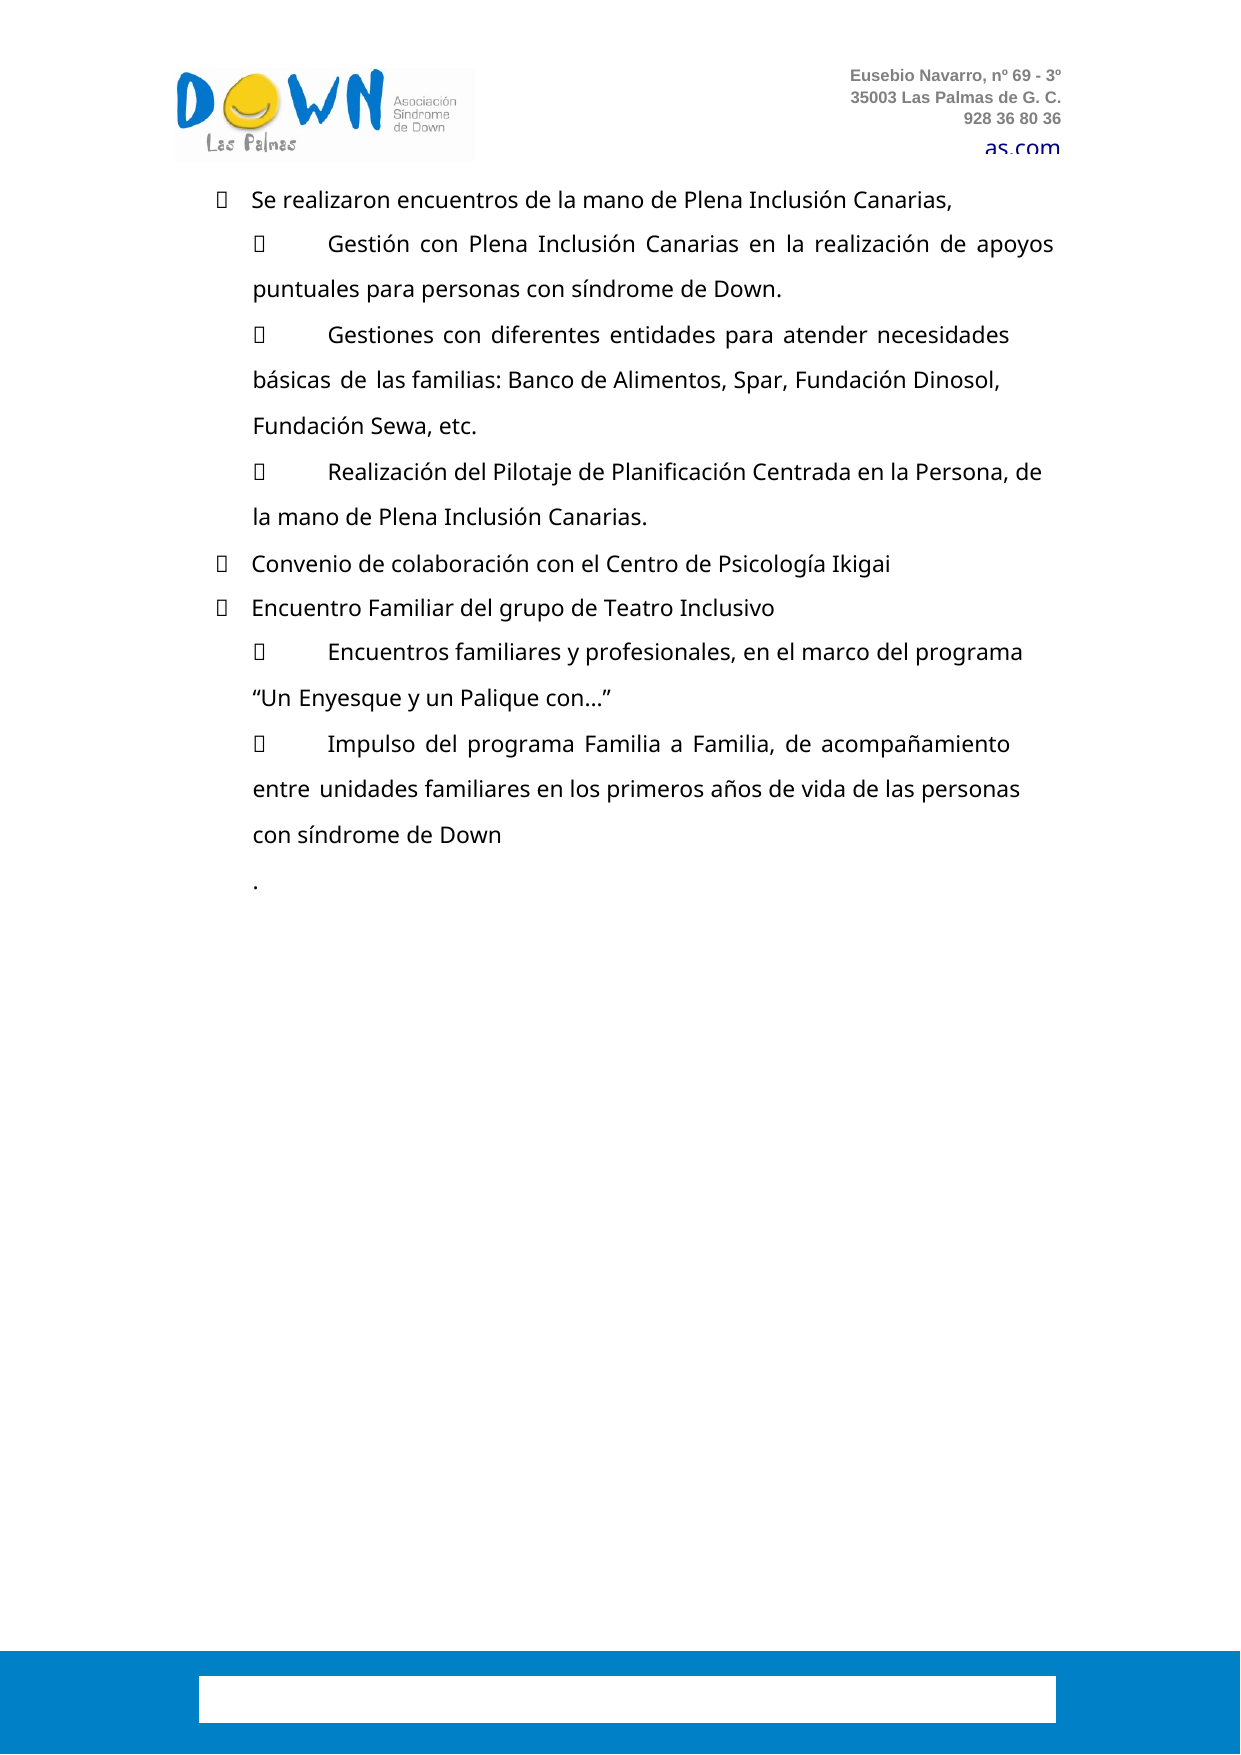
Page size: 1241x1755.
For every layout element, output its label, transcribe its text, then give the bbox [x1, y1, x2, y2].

list Se realizaron encuentros de la mano de Plena Inclusión Canarias, [215, 183, 1105, 215]
list Encuentros familiares y profesionales, en el marco del programa “Un Enyesque y un Palique con…” [252, 636, 1064, 713]
list Gestiones con diferentes entidades para atender necesidades básicas de las familias: Banco de Alimentos, Spar, Fundación Dinosol, Fundación Sewa, etc. [252, 319, 1063, 441]
list Convenio de colaboración con el Centro de Psicología Ikigai [215, 548, 1105, 579]
list Impulso del programa Familia a Familia, de acompañamiento entre unidades familiares en los primeros años de vida de las personas con síndrome de Down [252, 728, 1063, 850]
list Realización del Pilotaje de Planificación Centrada en la Persona, de la mano de Plena Inclusión Canarias. [252, 456, 1063, 533]
text . [252, 865, 1105, 896]
list Gestión con Plena Inclusión Canarias en la realización de apoyos puntuales para personas con síndrome de Down. [252, 228, 1064, 304]
list Encuentro Familiar del grupo de Teatro Inclusivo [215, 592, 1105, 623]
